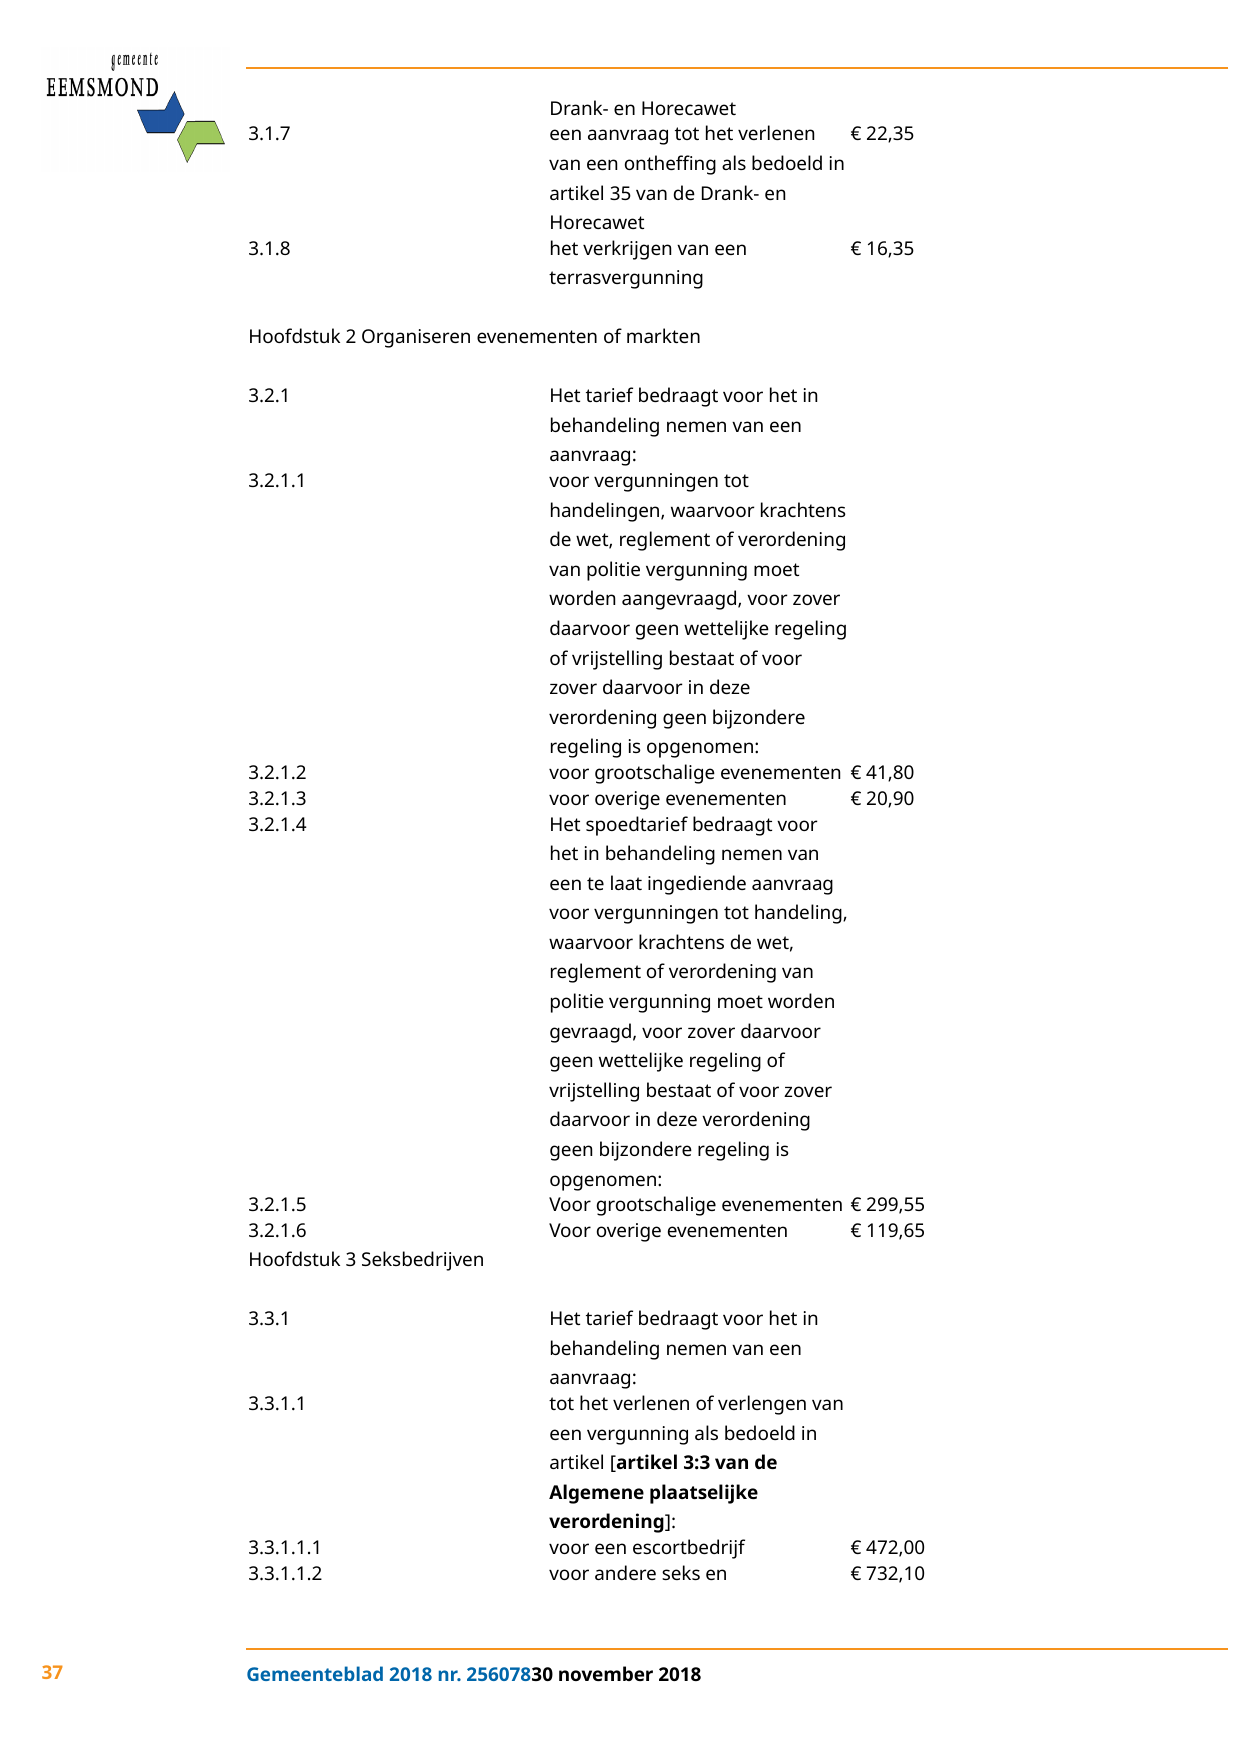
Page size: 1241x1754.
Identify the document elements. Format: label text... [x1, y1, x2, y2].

table_cell Voor overige evenementen [549, 1217, 850, 1243]
table_cell € 16,35 [850, 235, 1152, 290]
table_cell 3.1.7 [248, 121, 549, 235]
table_header [850, 383, 1152, 467]
picture [41, 47, 231, 172]
table_cell € 299,55 [850, 1191, 1152, 1217]
table_cell € 119,65 [850, 1217, 1152, 1243]
table_cell 3.2.1.6 [248, 1217, 549, 1243]
table_header Het tarief bedraagt voor het in behandeling nemen van een aanvraag: [549, 1305, 850, 1390]
table_cell 3.3.1.1.2 [248, 1560, 549, 1586]
table_cell 3.2.1.5 [248, 1191, 549, 1217]
text Hoofdstuk 3 Seksbedrijven [248, 1246, 1152, 1272]
table_cell voor een escortbedrijf [549, 1534, 850, 1560]
table_cell 3.2.1.2 [248, 759, 549, 785]
table_header Het tarief bedraagt voor het in behandeling nemen van een aanvraag: [549, 383, 850, 467]
table_cell [850, 95, 1152, 121]
table_cell voor overige evenementen [549, 785, 850, 811]
text Hoofdstuk 2 Organiseren evenementen of markten [248, 323, 1152, 349]
table_header [850, 1305, 1152, 1390]
table_cell 3.2.1.3 [248, 785, 549, 811]
table_cell [850, 1390, 1152, 1534]
table_cell Voor grootschalige evenementen [549, 1191, 850, 1217]
table_cell [850, 467, 1152, 759]
table_cell een aanvraag tot het verlenen van een ontheffing als bedoeld in artikel 35 van de Drank- en Horecawet [549, 121, 850, 235]
table_cell Het spoedtarief bedraagt voor het in behandeling nemen van een te laat ingediende aanvraag voor vergunningen tot handeling, waarvoor krachtens de wet, reglement of verordening van politie vergunning moet worden gevraagd, voor zover daarvoor geen wettelijke regeling of vrijstelling bestaat of voor zover daarvoor in deze verordening geen bijzondere regeling is opgenomen: [549, 811, 850, 1191]
table_cell € 20,90 [850, 785, 1152, 811]
table_cell het verkrijgen van een terrasvergunning [549, 235, 850, 290]
table_cell € 41,80 [850, 759, 1152, 785]
table_cell Drank- en Horecawet [549, 95, 850, 121]
table_cell voor vergunningen tot handelingen, waarvoor krachtens de wet, reglement of verordening van politie vergunning moet worden aangevraagd, voor zover daarvoor geen wettelijke regeling of vrijstelling bestaat of voor zover daarvoor in deze verordening geen bijzondere regeling is opgenomen: [549, 467, 850, 759]
table_cell 3.2.1.1 [248, 467, 549, 759]
table_cell [248, 95, 549, 121]
table_cell 3.1.8 [248, 235, 549, 290]
table_header 3.3.1 [248, 1305, 549, 1390]
table_cell € 472,00 [850, 1534, 1152, 1560]
table_header 3.2.1 [248, 383, 549, 467]
table_cell 3.3.1.1 [248, 1390, 549, 1534]
table_cell 3.2.1.4 [248, 811, 549, 1191]
table_cell voor grootschalige evenementen [549, 759, 850, 785]
table_cell [850, 811, 1152, 1191]
table_cell € 22,35 [850, 121, 1152, 235]
table_cell voor andere seks en [549, 1560, 850, 1586]
table_cell tot het verlenen of verlengen van een vergunning als bedoeld in artikel [artikel 3:3 van de Algemene plaatselijke verordening]: [549, 1390, 850, 1534]
table_cell 3.3.1.1.1 [248, 1534, 549, 1560]
table_cell € 732,10 [850, 1560, 1152, 1586]
